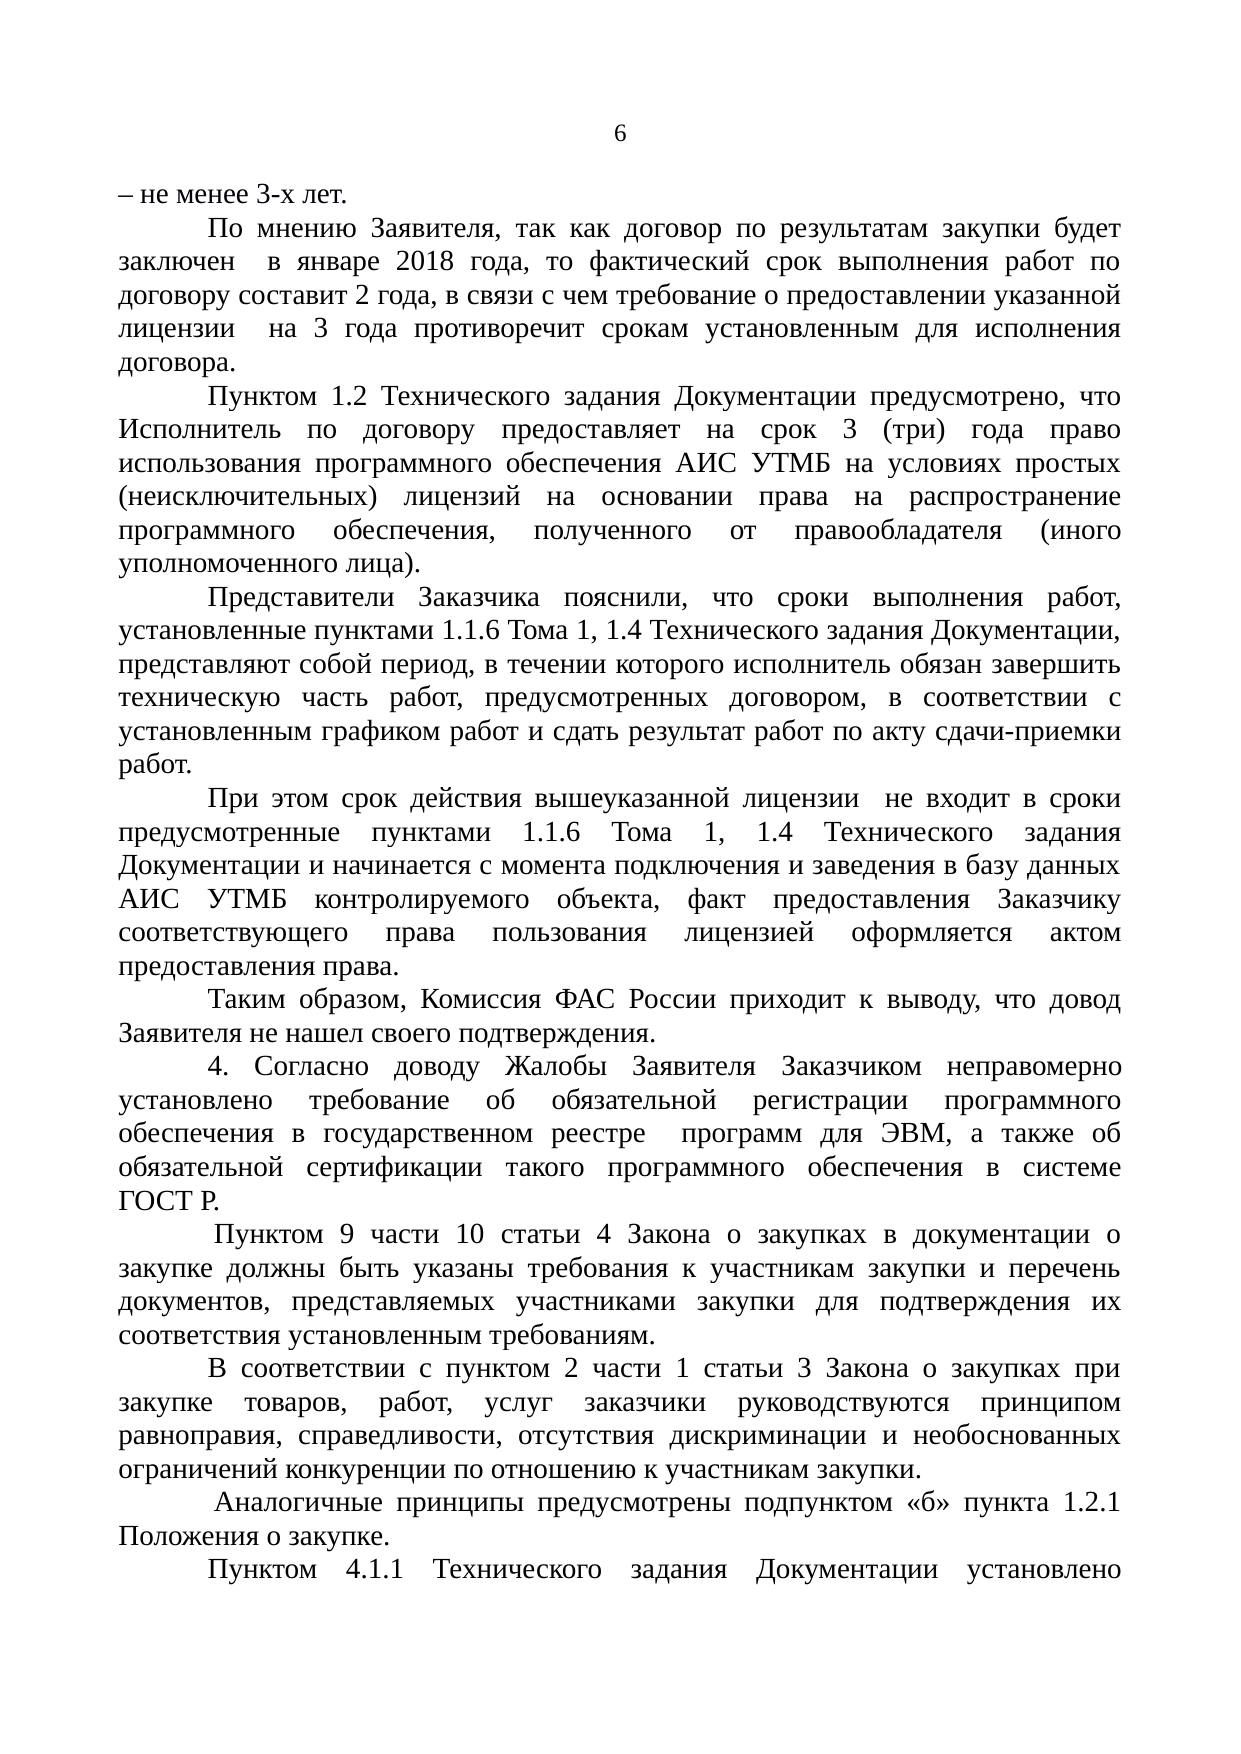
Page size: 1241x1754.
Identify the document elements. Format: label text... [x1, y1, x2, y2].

text Пунктом 4.1.1 Технического задания Документации установлено [118, 1552, 1122, 1585]
text Таким образом, Комиссия ФАС России приходит к выводу, что довод Заявителя не нашел своего подтверждения. [118, 981, 1122, 1048]
text При этом срок действия вышеуказанной лицензии не входит в сроки предусмотренные пунктами 1.1.6 Тома 1, 1.4 Технического задания Документации и начинается с момента подключения и заведения в базу данных АИС УТМБ контролируемого объекта, факт предоставления Заказчику соответствующего права пользования лицензией оформляется актом предоставления права. [118, 780, 1122, 981]
text – не менее 3-х лет. [118, 176, 1122, 210]
text Аналогичные принципы предусмотрены подпунктом «б» пункта 1.2.1 Положения о закупке. [118, 1484, 1122, 1552]
text Представители Заказчика пояснили, что сроки выполнения работ, установленные пунктами 1.1.6 Тома 1, 1.4 Технического задания Документации, представляют собой период, в течении которого исполнитель обязан завершить техническую часть работ, предусмотренных договором, в соответствии с установленным графиком работ и сдать результат работ по акту сдачи-приемки работ. [118, 579, 1122, 780]
text 4. Согласно доводу Жалобы Заявителя Заказчиком неправомерно установлено требование об обязательной регистрации программного обеспечения в государственном реестре программ для ЭВМ, а также об обязательной сертификации такого программного обеспечения в системе ГОСТ Р. [118, 1048, 1122, 1216]
text По мнению Заявителя, так как договор по результатам закупки будет заключен в январе 2018 года, то фактический срок выполнения работ по договору составит 2 года, в связи с чем требование о предоставлении указанной лицензии на 3 года противоречит срокам установленным для исполнения договора. [118, 210, 1122, 378]
text Пунктом 9 части 10 статьи 4 Закона о закупках в документации о закупке должны быть указаны требования к участникам закупки и перечень документов, представляемых участниками закупки для подтверждения их соответствия установленным требованиям. [118, 1216, 1122, 1350]
text Пунктом 1.2 Технического задания Документации предусмотрено, что Исполнитель по договору предоставляет на срок 3 (три) года право использования программного обеспечения АИС УТМБ на условиях простых (неисключительных) лицензий на основании права на распространение программного обеспечения, полученного от правообладателя (иного уполномоченного лица). [118, 378, 1122, 579]
text В соответствии с пунктом 2 части 1 статьи 3 Закона о закупках при закупке товаров, работ, услуг заказчики руководствуются принципом равноправия, справедливости, отсутствия дискриминации и необоснованных ограничений конкуренции по отношению к участникам закупки. [118, 1350, 1122, 1484]
